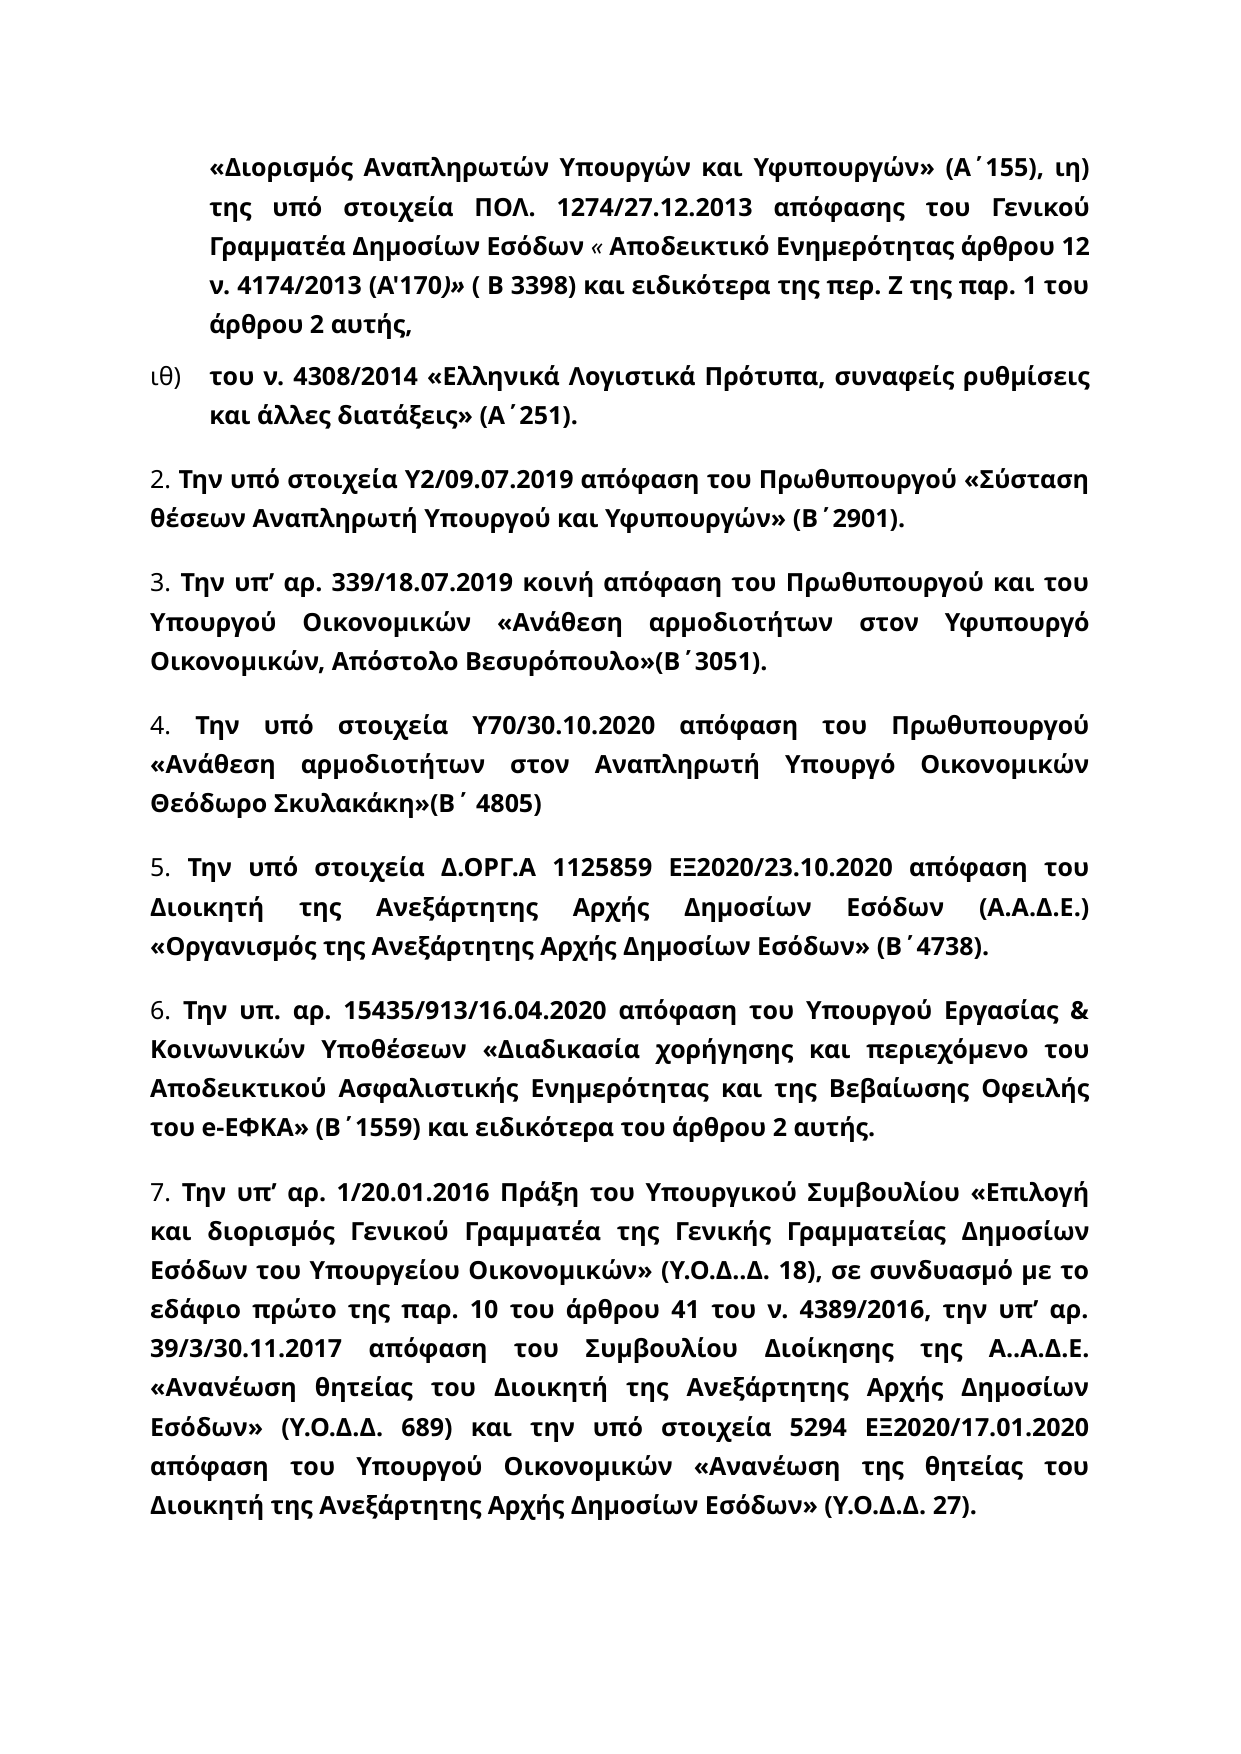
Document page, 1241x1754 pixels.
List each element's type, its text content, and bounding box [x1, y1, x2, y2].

text 2. Την υπό στοιχεία Υ2/09.07.2019 απόφαση του Πρωθυπουργού «Σύσταση θέσεων Αναπληρωτή Υπουργού και Υφυπουργών» (Β΄2901). [150, 462, 1090, 535]
list «Διορισμός Αναπληρωτών Υπουργών και Υφυπουργών» (Α΄155), ιη) της υπό στοιχεία ΠΟΛ. 1274/27.12.2013 απόφασης του Γενικού Γραμματέα Δημοσίων Εσόδων « Αποδεικτικό Ενημερότητας άρθρου 12 ν. 4174/2013 (Α'170)» ( Β 3398) και ειδικότερα της περ. Ζ της παρ. 1 του άρθρου 2 αυτής, [150, 150, 1090, 341]
text 7. Την υπ’ αρ. 1/20.01.2016 Πράξη του Υπουργικού Συμβουλίου «Επιλογή και διορισμός Γενικού Γραμματέα της Γενικής Γραμματείας Δημοσίων Εσόδων του Υπουργείου Οικονομικών» (Υ.Ο.Δ..Δ. 18), σε συνδυασμό με το εδάφιο πρώτο της παρ. 10 του άρθρου 41 του ν. 4389/2016, την υπ’ αρ. 39/3/30.11.2017 απόφαση του Συμβουλίου Διοίκησης της Α..Α.Δ.Ε. «Ανανέωση θητείας του Διοικητή της Ανεξάρτητης Αρχής Δημοσίων Εσόδων» (Υ.Ο.Δ.Δ. 689) και την υπό στοιχεία 5294 ΕΞ2020/17.01.2020 απόφαση του Υπουργού Οικονομικών «Ανανέωση της θητείας του Διοικητή της Ανεξάρτητης Αρχής Δημοσίων Εσόδων» (Υ.Ο.Δ.Δ. 27). [150, 1174, 1090, 1522]
list ιθ) του ν. 4308/2014 «Ελληνικά Λογιστικά Πρότυπα, συναφείς ρυθμίσεις και άλλες διατάξεις» (Α΄251). [150, 358, 1090, 432]
text 4. Την υπό στοιχεία Υ70/30.10.2020 απόφαση του Πρωθυπουργού «Ανάθεση αρμοδιοτήτων στον Αναπληρωτή Υπουργό Οικονομικών Θεόδωρο Σκυλακάκη»(Β΄ 4805) [150, 707, 1090, 820]
text 3. Την υπ’ αρ. 339/18.07.2019 κοινή απόφαση του Πρωθυπουργού και του Υπουργού Οικονομικών «Ανάθεση αρμοδιοτήτων στον Υφυπουργό Οικονομικών, Απόστολο Βεσυρόπουλο»(Β΄3051). [150, 565, 1090, 677]
text 6. Την υπ. αρ. 15435/913/16.04.2020 απόφαση του Υπουργού Εργασίας & Κοινωνικών Υποθέσεων «Διαδικασία χορήγησης και περιεχόμενο του Αποδεικτικού Ασφαλιστικής Ενημερότητας και της Βεβαίωσης Οφειλής του e-ΕΦΚΑ» (Β΄1559) και ειδικότερα του άρθρου 2 αυτής. [150, 992, 1090, 1144]
text 5. Την υπό στοιχεία Δ.ΟΡΓ.Α 1125859 ΕΞ2020/23.10.2020 απόφαση του Διοικητή της Ανεξάρτητης Αρχής Δημοσίων Εσόδων (Α.Α.Δ.Ε.) «Οργανισμός της Ανεξάρτητης Αρχής Δημοσίων Εσόδων» (Β΄4738). [150, 850, 1090, 962]
